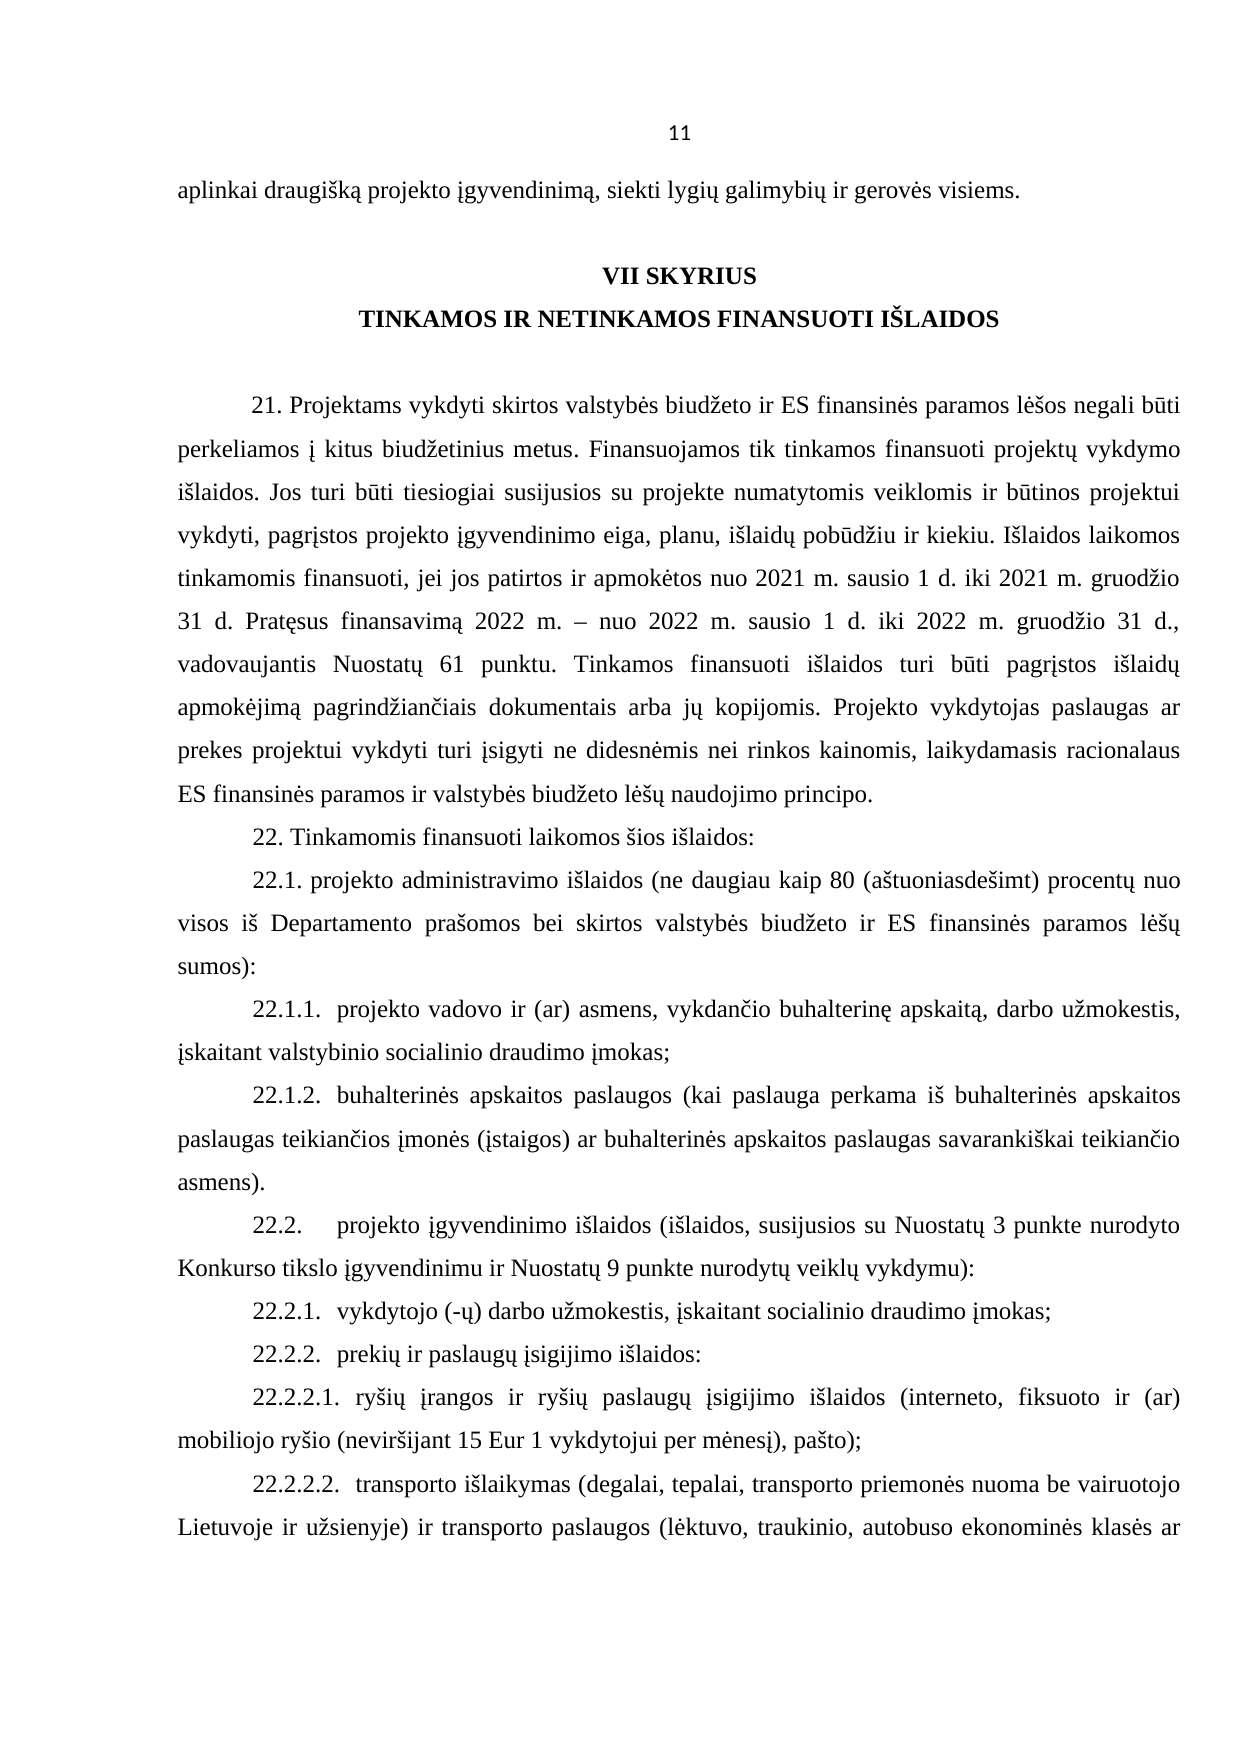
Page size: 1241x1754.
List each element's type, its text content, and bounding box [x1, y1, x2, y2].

text 22.1.2. buhalterinės apskaitos paslaugos (kai paslauga perkama iš buhalterinės apskaitos paslaugas teikiančios įmonės (įstaigos) ar buhalterinės apskaitos paslaugas savarankiškai teikiančio asmens). [177, 1081, 1181, 1196]
text 22.2. projekto įgyvendinimo išlaidos (išlaidos, susijusios su Nuostatų 3 punkte nurodyto Konkurso tikslo įgyvendinimu ir Nuostatų 9 punkte nurodytų veiklų vykdymu): [177, 1210, 1181, 1282]
text aplinkai draugišką projekto įgyvendinimą, siekti lygių galimybių ir gerovės visiems. [177, 175, 1181, 204]
text 22.2.2.1. ryšių įrangos ir ryšių paslaugų įsigijimo išlaidos (interneto, fiksuoto ir (ar) mobiliojo ryšio (neviršijant 15 Eur 1 vykdytojui per mėnesį), pašto); [177, 1382, 1181, 1454]
text VII SKYRIUS [177, 261, 1181, 290]
text 22.2.2.2. transporto išlaikymas (degalai, tepalai, transporto priemonės nuoma be vairuotojo Lietuvoje ir užsienyje) ir transporto paslaugos (lėktuvo, traukinio, autobuso ekonominės klasės ar [177, 1469, 1181, 1541]
text 22.2.2. prekių ir paslaugų įsigijimo išlaidos: [177, 1339, 1181, 1368]
text 22. Tinkamomis finansuoti laikomos šios išlaidos: [177, 822, 1181, 851]
text TINKAMOS IR NETINKAMOS FINANSUOTI IŠLAIDOS [177, 304, 1181, 333]
text 22.2.1. vykdytojo (-ų) darbo užmokestis, įskaitant socialinio draudimo įmokas; [177, 1296, 1181, 1325]
text 22.1.1. projekto vadovo ir (ar) asmens, vykdančio buhalterinę apskaitą, darbo užmokestis, įskaitant valstybinio socialinio draudimo įmokas; [177, 994, 1181, 1066]
text 22.1. projekto administravimo išlaidos (ne daugiau kaip 80 (aštuoniasdešimt) procentų nuo visos iš Departamento prašomos bei skirtos valstybės biudžeto ir ES finansinės paramos lėšų sumos): [177, 865, 1181, 980]
text 21. Projektams vykdyti skirtos valstybės biudžeto ir ES finansinės paramos lėšos negali būti perkeliamos į kitus biudžetinius metus. Finansuojamos tik tinkamos finansuoti projektų vykdymo išlaidos. Jos turi būti tiesiogiai susijusios su projekte numatytomis veiklomis ir būtinos projektui vykdyti, pagrįstos projekto įgyvendinimo eiga, planu, išlaidų pobūdžiu ir kiekiu. Išlaidos laikomos tinkamomis finansuoti, jei jos patirtos ir apmokėtos nuo 2021 m. sausio 1 d. iki 2021 m. gruodžio 31 d. Pratęsus finansavimą 2022 m. – nuo 2022 m. sausio 1 d. iki 2022 m. gruodžio 31 d., vadovaujantis Nuostatų 61 punktu. Tinkamos finansuoti išlaidos turi būti pagrįstos išlaidų apmokėjimą pagrindžiančiais dokumentais arba jų kopijomis. Projekto vykdytojas paslaugas ar prekes projektui vykdyti turi įsigyti ne didesnėmis nei rinkos kainomis, laikydamasis racionalaus ES finansinės paramos ir valstybės biudžeto lėšų naudojimo principo. [177, 391, 1181, 807]
